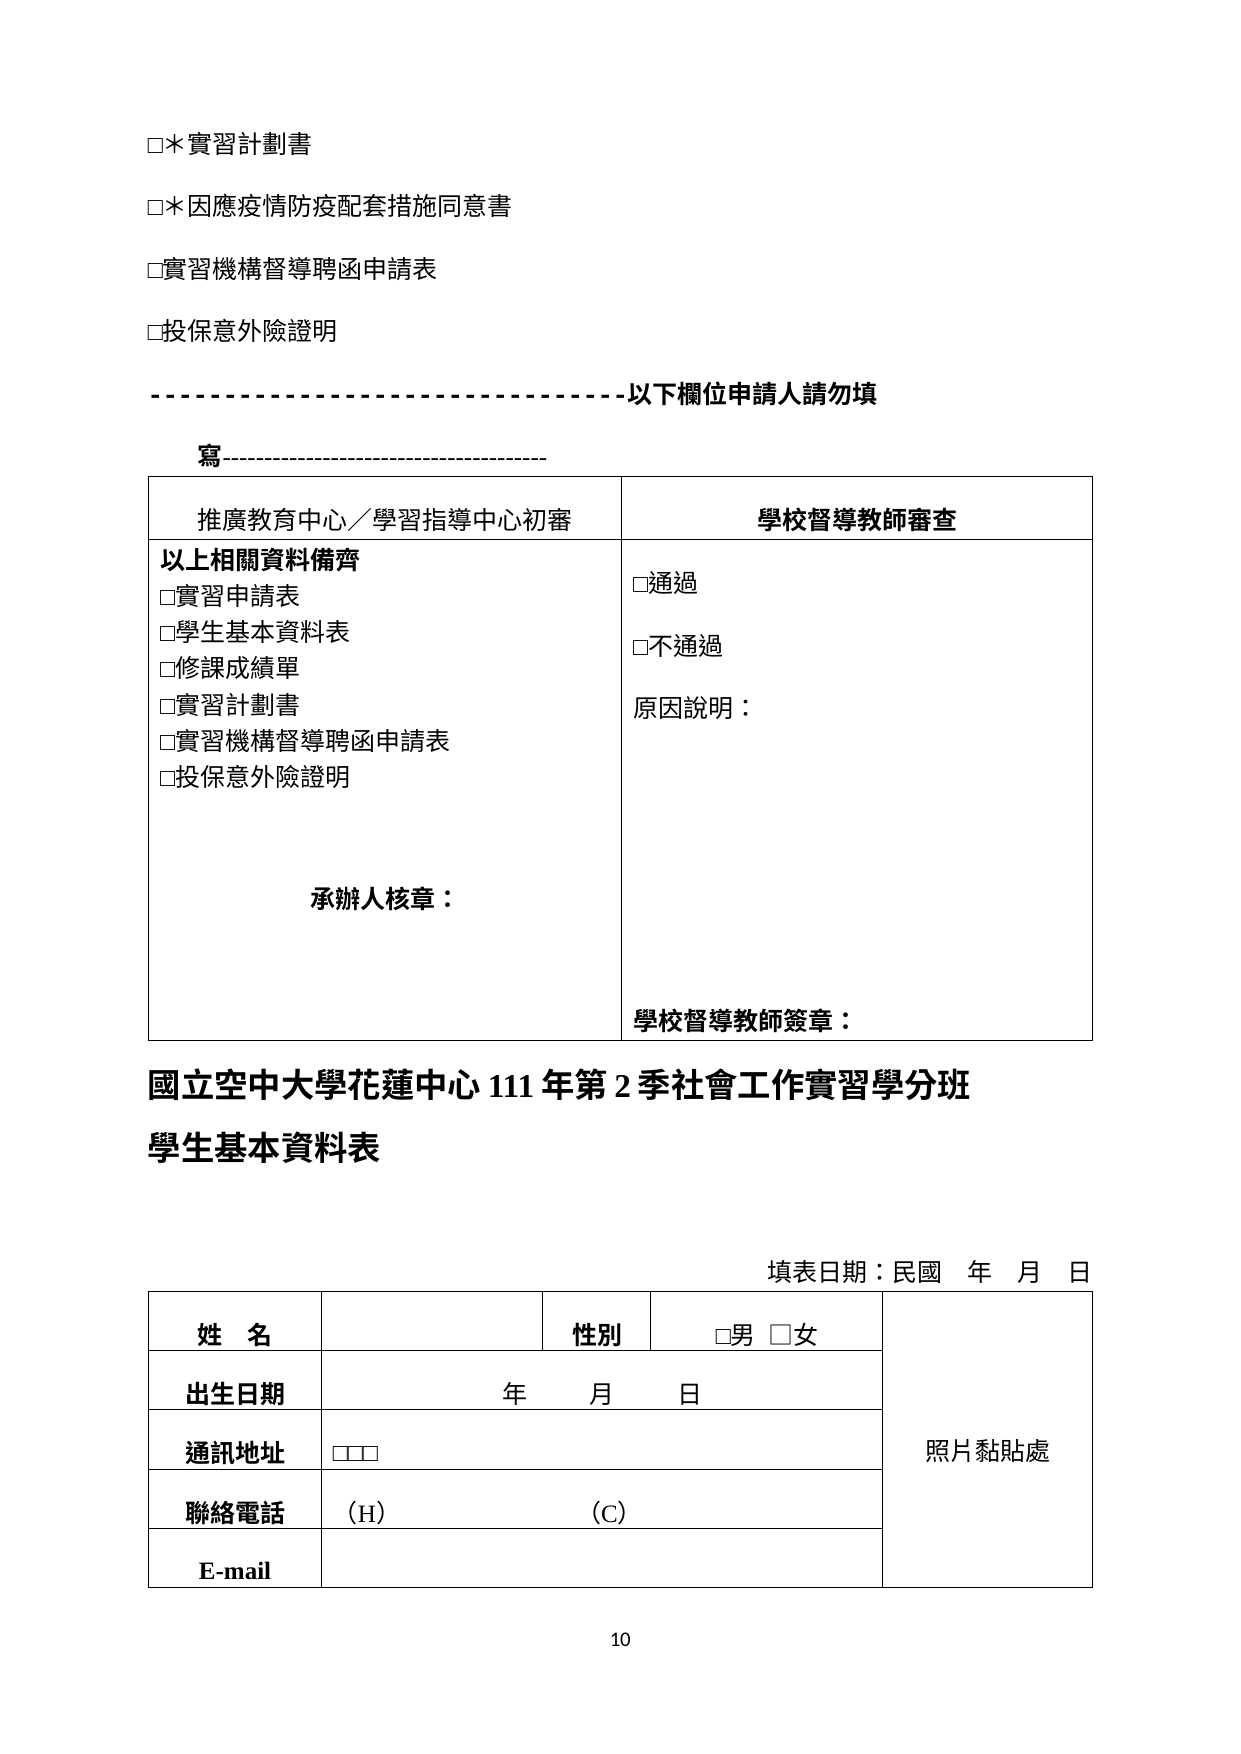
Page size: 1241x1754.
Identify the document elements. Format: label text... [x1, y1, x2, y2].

text □實習機構督導聘函申請表 [148, 226, 1092, 288]
table_header 學校督導教師審查 [622, 477, 1092, 539]
text □＊因應疫情防疫配套措施同意書 [148, 163, 1092, 226]
table_cell E-mail [149, 1529, 321, 1587]
table_cell 以上相關資料備齊 □實習申請表 □學生基本資料表 □修課成績單 □實習計劃書 □實習機構督導聘函申請表 □投保意外險證明 承辦人核章： [149, 540, 621, 1040]
table_cell 聯絡電話 [149, 1470, 321, 1527]
text □投保意外險證明 [148, 288, 1092, 351]
table_cell （H） （C） [322, 1470, 882, 1527]
text --------------------------------以下欄位申請人請勿填寫--------------------------------------- [148, 351, 1092, 476]
table_cell 通訊地址 [149, 1410, 321, 1468]
table_header □男 □女 [651, 1292, 882, 1350]
table_cell □□□ [322, 1410, 882, 1468]
table_header 照片黏貼處 [883, 1292, 1092, 1587]
table_cell [322, 1529, 882, 1587]
table_cell 出生日期 [149, 1351, 321, 1409]
table_cell 年 月 日 [322, 1351, 882, 1409]
table_header 性別 [543, 1292, 650, 1350]
text 學生基本資料表 [148, 1104, 1092, 1166]
table_header 推廣教育中心／學習指導中心初審 [149, 477, 621, 539]
text 國立空中大學花蓮中心111年第2季社會工作實習學分班 [148, 1041, 1092, 1104]
table_cell □通過 □不通過 原因說明： 學校督導教師簽章： [622, 540, 1092, 1040]
text □＊實習計劃書 [148, 101, 1092, 163]
table_header [322, 1292, 542, 1350]
table_header 姓名 [149, 1292, 321, 1350]
text 填表日期：民國 年 月 日 [148, 1229, 1092, 1291]
